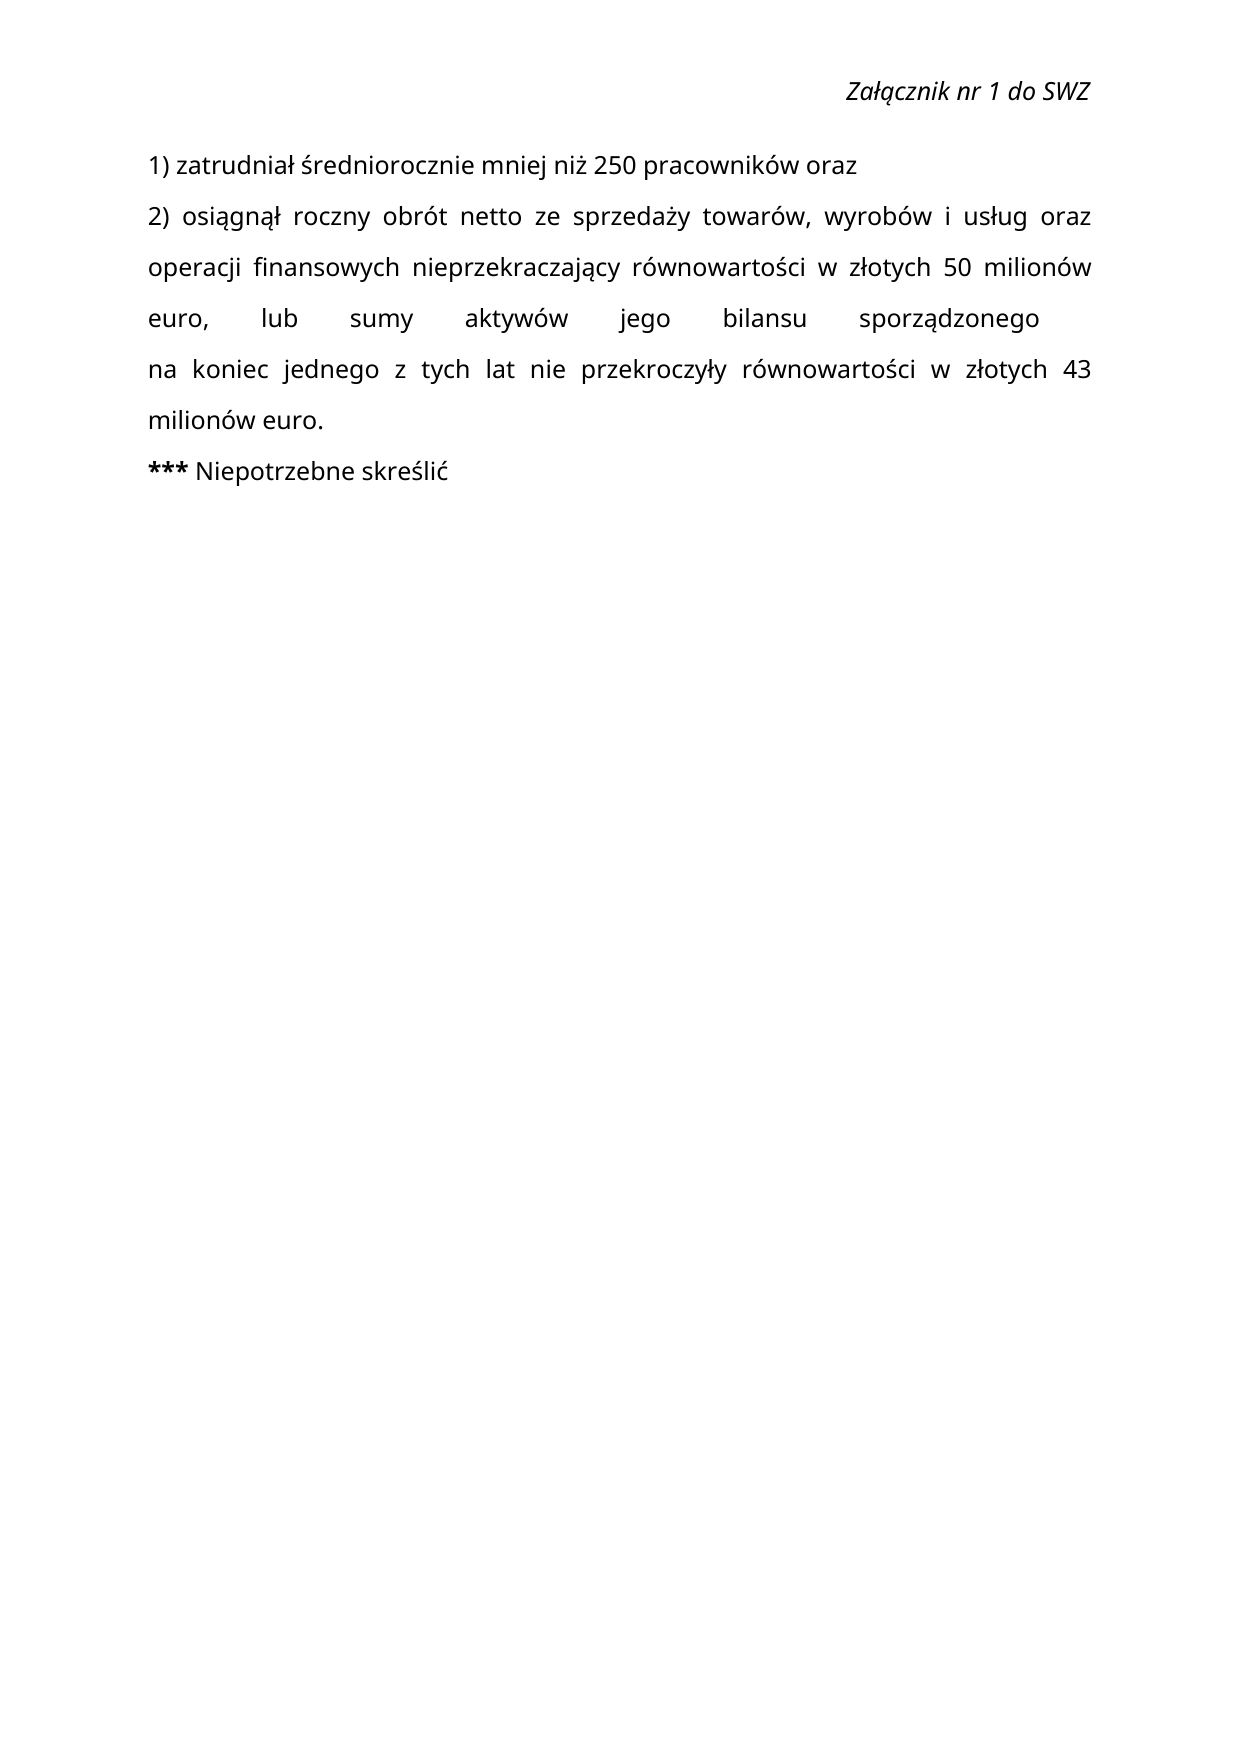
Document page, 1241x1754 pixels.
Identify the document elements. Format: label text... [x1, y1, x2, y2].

list 2) osiągnął roczny obrót netto ze sprzedaży towarów, wyrobów i usług oraz operacji finansowych nieprzekraczający równowartości w złotych 50 milionów euro, lub sumy aktywów jego bilansu sporządzonego na koniec jednego z tych lat nie przekroczyły równowartości w złotych 43 milionów euro. [148, 199, 1093, 437]
list *** Niepotrzebne skreślić [148, 454, 1093, 488]
list 1) zatrudniał średniorocznie mniej niż 250 pracowników oraz [148, 148, 1093, 182]
